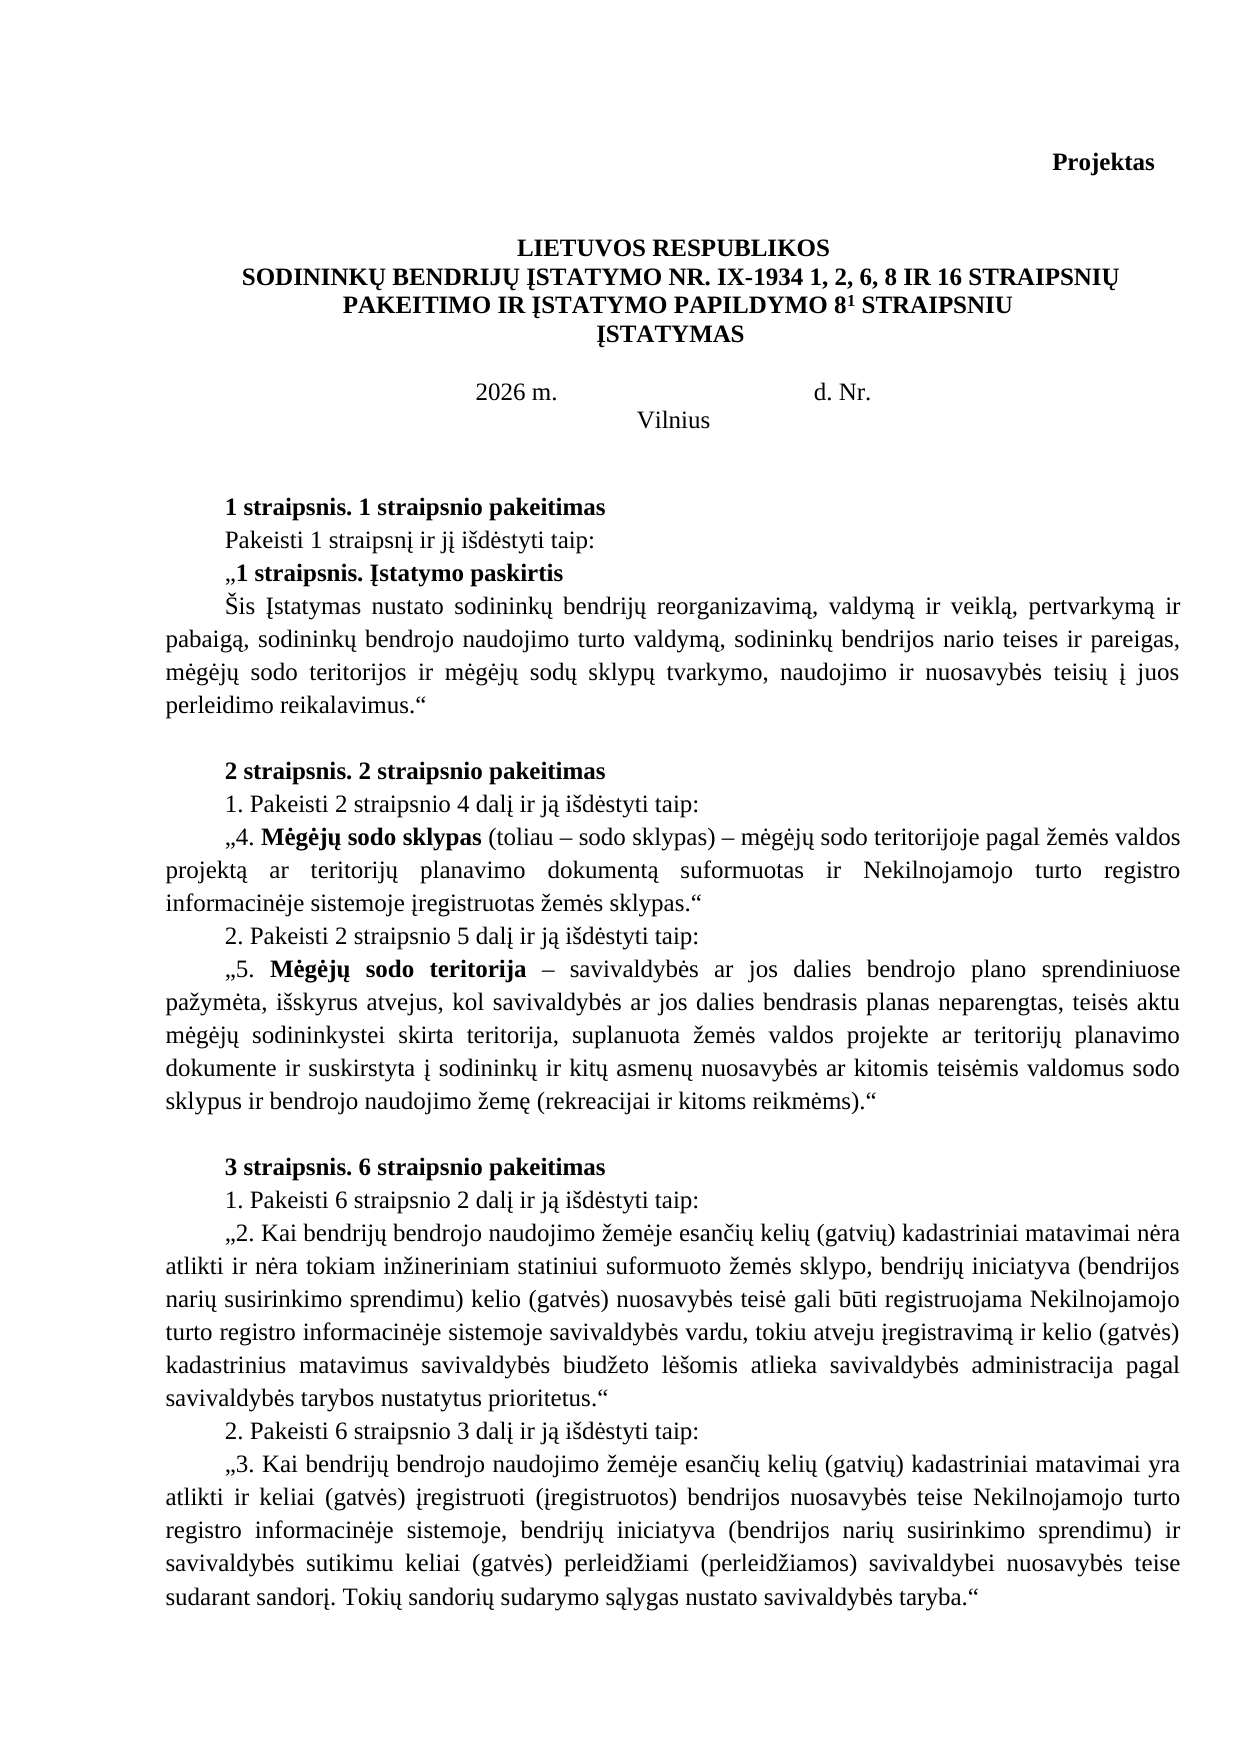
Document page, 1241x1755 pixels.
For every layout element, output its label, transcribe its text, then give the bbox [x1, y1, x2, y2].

text Pakeisti 1 straipsnį ir jį išdėstyti taip: [165, 525, 1181, 554]
text 2026 m. d. Nr. [165, 377, 1181, 406]
text 3 straipsnis. 6 straipsnio pakeitimas [165, 1152, 1181, 1181]
text „4. Mėgėjų sodo sklypas (toliau – sodo sklypas) – mėgėjų sodo teritorijoje pagal žemės valdos projektą ar teritorijų planavimo dokumentą suformuotas ir Nekilnojamojo turto registro informacinėje sistemoje įregistruotas žemės sklypas.“ [165, 822, 1181, 917]
text ĮSTATYMAS [165, 319, 1181, 348]
text Vilnius [165, 406, 1181, 434]
text 1. Pakeisti 2 straipsnio 4 dalį ir ją išdėstyti taip: [165, 789, 1181, 818]
text 1. Pakeisti 6 straipsnio 2 dalį ir ją išdėstyti taip: [165, 1185, 1181, 1214]
text 2. Pakeisti 2 straipsnio 5 dalį ir ją išdėstyti taip: [165, 921, 1181, 950]
text „5. Mėgėjų sodo teritorija – savivaldybės ar jos dalies bendrojo plano sprendiniuose pažymėta, išskyrus atvejus, kol savivaldybės ar jos dalies bendrasis planas neparengtas, teisės aktu mėgėjų sodininkystei skirta teritorija, suplanuota žemės valdos projekte ar teritorijų planavimo dokumente ir suskirstyta į sodininkų ir kitų asmenų nuosavybės ar kitomis teisėmis valdomus sodo sklypus ir bendrojo naudojimo žemę (rekreacijai ir kitoms reikmėms).“ [165, 954, 1181, 1115]
text „1 straipsnis. Įstatymo paskirtis [165, 558, 1181, 587]
text SODININKŲ BENDRIJŲ ĮSTATYMO NR. IX-1934 1, 2, 6, 8 IR 16 STRAIPSNIŲ PAKEITIMO IR ĮSTATYMO PAPILDYMO 81 STRAIPSNIU [165, 262, 1196, 319]
text LIETUVOS RESPUBLIKOS [165, 233, 1181, 262]
text Šis Įstatymas nustato sodininkų bendrijų reorganizavimą, valdymą ir veiklą, pertvarkymą ir pabaigą, sodininkų bendrojo naudojimo turto valdymą, sodininkų bendrijos nario teises ir pareigas, mėgėjų sodo teritorijos ir mėgėjų sodų sklypų tvarkymo, naudojimo ir nuosavybės teisių į juos perleidimo reikalavimus.“ [165, 591, 1181, 719]
text „3. Kai bendrijų bendrojo naudojimo žemėje esančių kelių (gatvių) kadastriniai matavimai yra atlikti ir keliai (gatvės) įregistruoti (įregistruotos) bendrijos nuosavybės teise Nekilnojamojo turto registro informacinėje sistemoje, bendrijų iniciatyva (bendrijos narių susirinkimo sprendimu) ir savivaldybės sutikimu keliai (gatvės) perleidžiami (perleidžiamos) savivaldybei nuosavybės teise sudarant sandorį. Tokių sandorių sudarymo sąlygas nustato savivaldybės taryba.“ [165, 1449, 1181, 1610]
text 1 straipsnis. 1 straipsnio pakeitimas [165, 492, 1181, 521]
text Projektas [165, 147, 1155, 176]
text 2 straipsnis. 2 straipsnio pakeitimas [165, 756, 1181, 785]
text 2. Pakeisti 6 straipsnio 3 dalį ir ją išdėstyti taip: [165, 1416, 1181, 1445]
text „2. Kai bendrijų bendrojo naudojimo žemėje esančių kelių (gatvių) kadastriniai matavimai nėra atlikti ir nėra tokiam inžineriniam statiniui suformuoto žemės sklypo, bendrijų iniciatyva (bendrijos narių susirinkimo sprendimu) kelio (gatvės) nuosavybės teisė gali būti registruojama Nekilnojamojo turto registro informacinėje sistemoje savivaldybės vardu, tokiu atveju įregistravimą ir kelio (gatvės) kadastrinius matavimus savivaldybės biudžeto lėšomis atlieka savivaldybės administracija pagal savivaldybės tarybos nustatytus prioritetus.“ [165, 1218, 1181, 1412]
